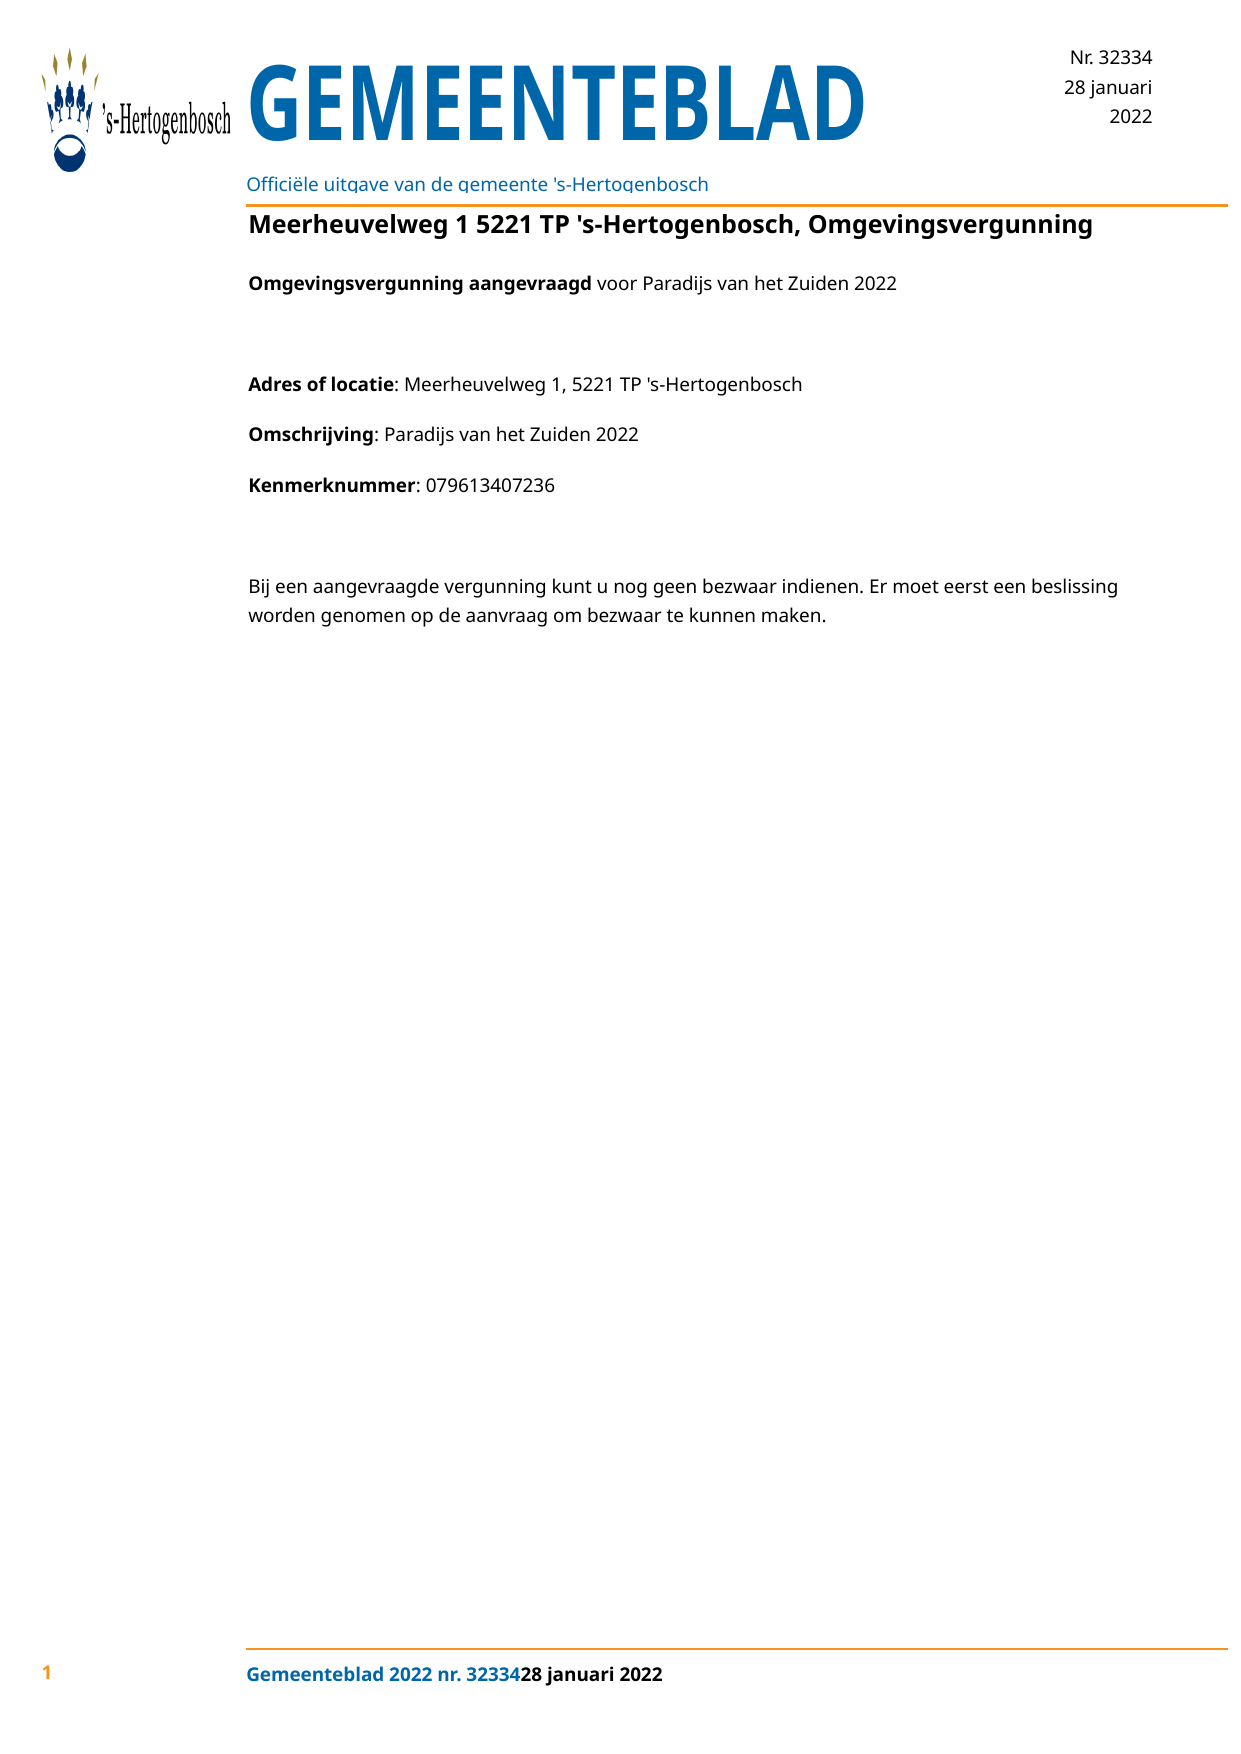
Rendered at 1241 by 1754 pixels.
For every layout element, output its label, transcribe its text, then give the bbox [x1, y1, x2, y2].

text Adres of locatie: Meerheuvelweg 1, 5221 TP 's-Hertogenbosch [248, 371, 1152, 397]
text Omgevingsvergunning aangevraagd voor Paradijs van het Zuiden 2022 [248, 270, 1152, 296]
text Kenmerknummer: 079613407236 [248, 472, 1152, 498]
text Meerheuvelweg 1 5221 TP 's-Hertogenbosch, Omgevingsvergunning [248, 207, 1152, 241]
text Omschrijving: Paradijs van het Zuiden 2022 [248, 422, 1152, 447]
text Bij een aangevraagde vergunning kunt u nog geen bezwaar indienen. Er moet eerst een beslissing worden genomen op de aanvraag om bezwaar te kunnen maken. [248, 573, 1152, 628]
picture [41, 47, 231, 172]
